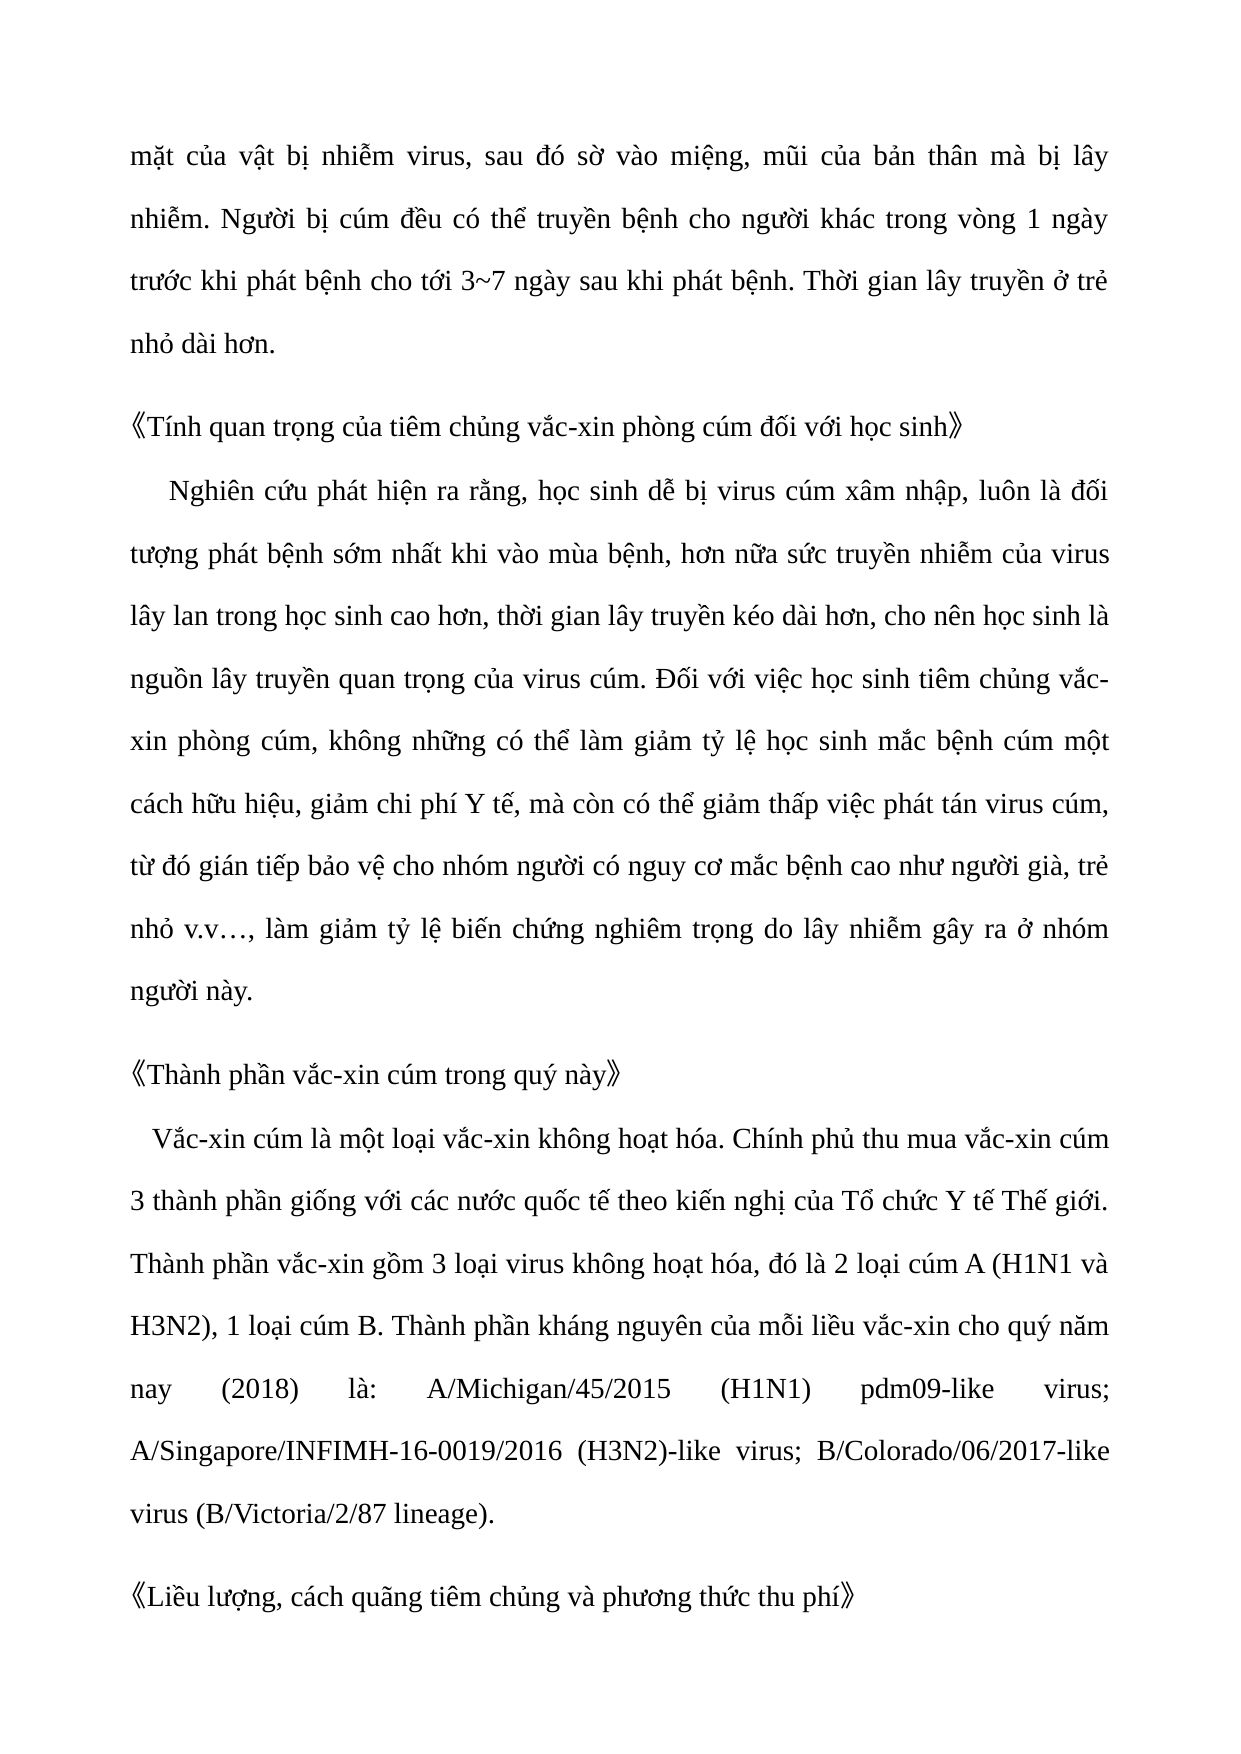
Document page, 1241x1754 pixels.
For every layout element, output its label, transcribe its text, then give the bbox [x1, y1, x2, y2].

text Nghiên cứu phát hiện ra rằng, học sinh dễ bị virus cúm xâm nhập, luôn là đối tượng phát bệnh sớm nhất khi vào mùa bệnh, hơn nữa sức truyền nhiễm của virus lây lan trong học sinh cao hơn, thời gian lây truyền kéo dài hơn, cho nên học sinh là nguồn lây truyền quan trọng của virus cúm. Đối với việc học sinh tiêm chủng vắc-xin phòng cúm, không những có thể làm giảm tỷ lệ học sinh mắc bệnh cúm một cách hữu hiệu, giảm chi phí Y tế, mà còn có thể giảm thấp việc phát tán virus cúm, từ đó gián tiếp bảo vệ cho nhóm người có nguy cơ mắc bệnh cao như người già, trẻ nhỏ v.v…, làm giảm tỷ lệ biến chứng nghiêm trọng do lây nhiễm gây ra ở nhóm người này. [130, 448, 1110, 1011]
text mặt của vật bị nhiễm virus, sau đó sờ vào miệng, mũi của bản thân mà bị lây nhiễm. Người bị cúm đều có thể truyền bệnh cho người khác trong vòng 1 ngày trước khi phát bệnh cho tới 3~7 ngày sau khi phát bệnh. Thời gian lây truyền ở trẻ nhỏ dài hơn. [130, 113, 1110, 363]
text 《Liều lượng, cách quãng tiêm chủng và phương thức thu phí》 [117, 1552, 1110, 1615]
text 《Thành phần vắc-xin cúm trong quý này》 [117, 1030, 1110, 1092]
text Vắc-xin cúm là một loại vắc-xin không hoạt hóa. Chính phủ thu mua vắc-xin cúm 3 thành phần giống với các nước quốc tế theo kiến nghị của Tổ chức Y tế Thế giới. Thành phần vắc-xin gồm 3 loại virus không hoạt hóa, đó là 2 loại cúm A (H1N1 và H3N2), 1 loại cúm B. Thành phần kháng nguyên của mỗi liều vắc-xin cho quý năm nay (2018) là: A/Michigan/45/2015 (H1N1) pdm09-like virus; A/Singapore/INFIMH-16-0019/2016 (H3N2)-like virus; B/Colorado/06/2017-like virus (B/Victoria/2/87 lineage). [130, 1096, 1110, 1533]
text 《Tính quan trọng của tiêm chủng vắc-xin phòng cúm đối với học sinh》 [117, 382, 1110, 445]
